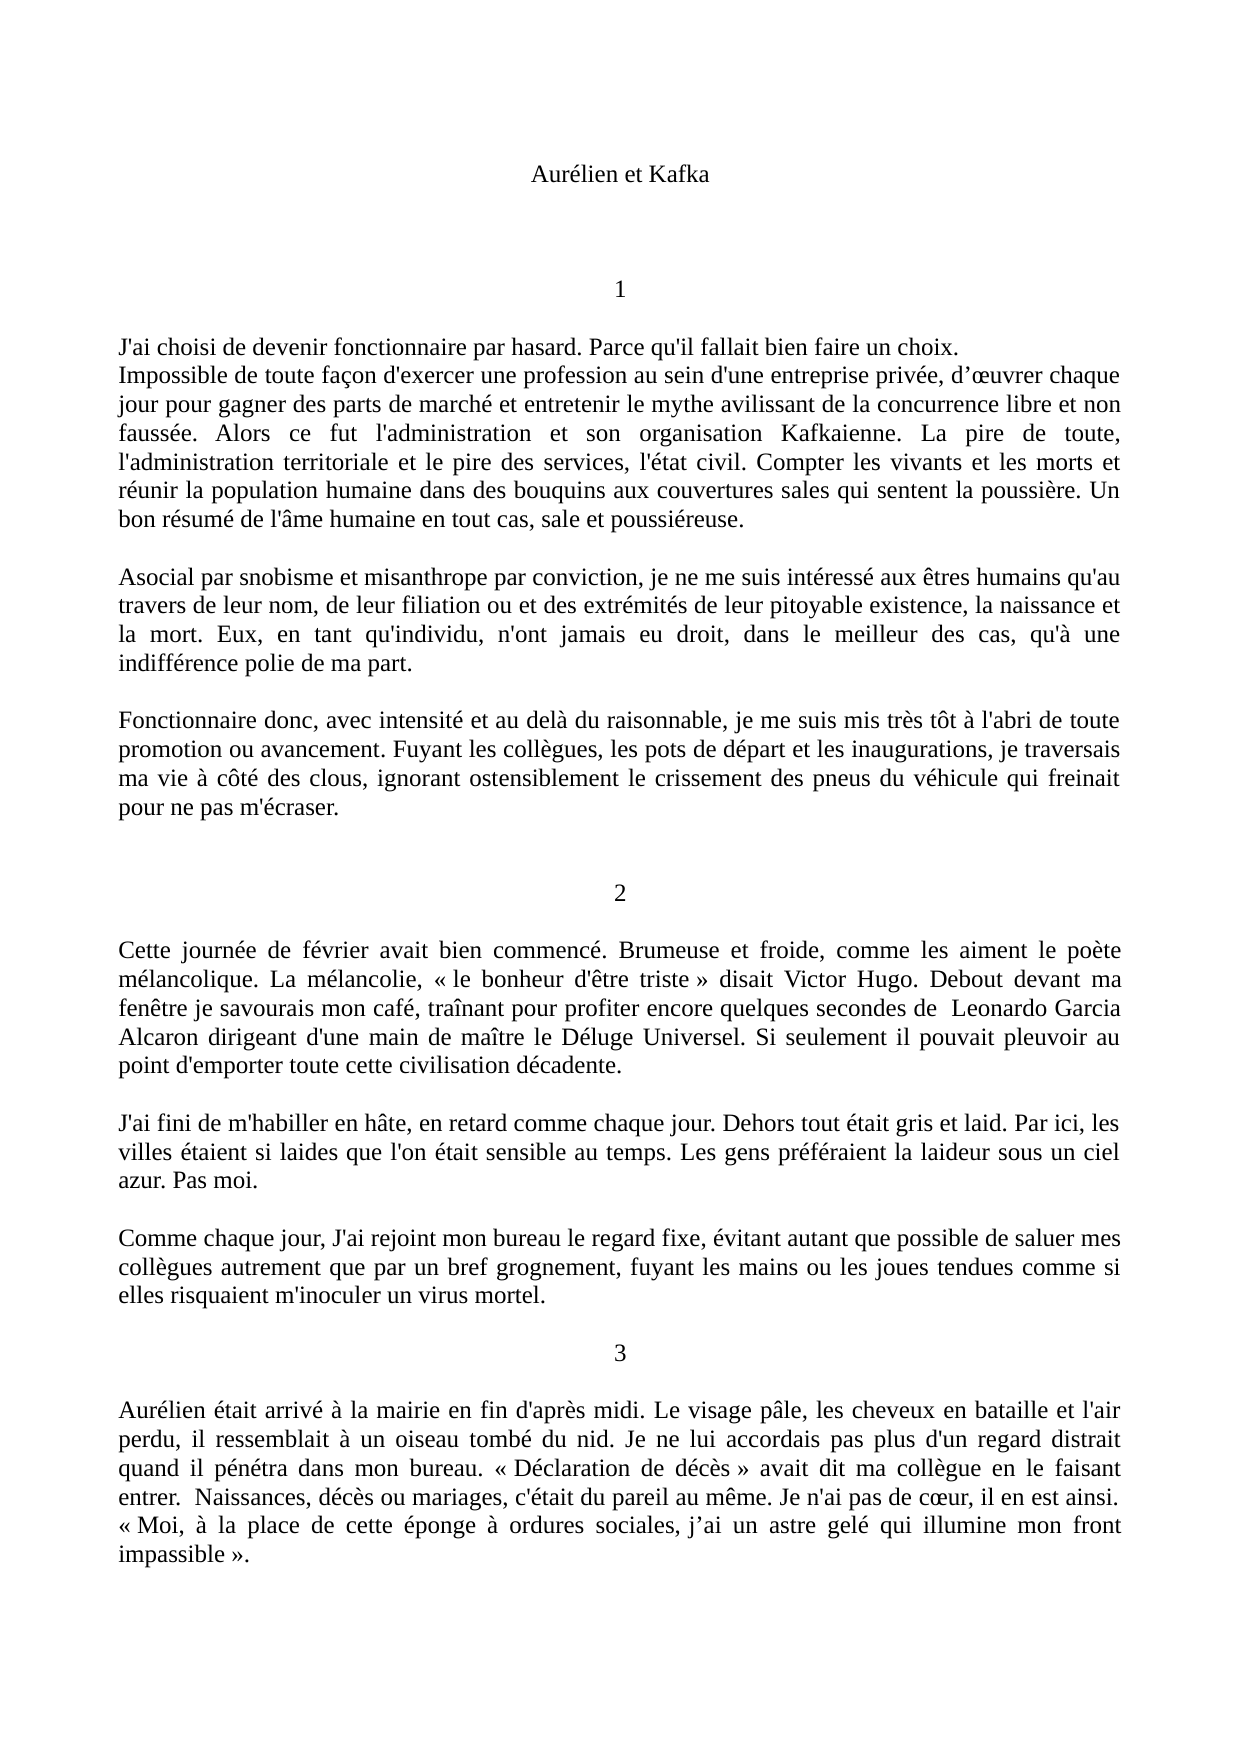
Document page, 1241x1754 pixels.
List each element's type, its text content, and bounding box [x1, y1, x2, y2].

text 1 [118, 274, 1122, 303]
text J'ai fini de m'habiller en hâte, en retard comme chaque jour. Dehors tout était gris et laid. Par ici, les villes étaient si laides que l'on était sensible au temps. Les gens préféraient la laideur sous un ciel azur. Pas moi. [118, 1108, 1122, 1194]
text Fonctionnaire donc, avec intensité et au delà du raisonnable, je me suis mis très tôt à l'abri de toute promotion ou avancement. Fuyant les collègues, les pots de départ et les inaugurations, je traversais ma vie à côté des clous, ignorant ostensiblement le crissement des pneus du véhicule qui freinait pour ne pas m'écraser. [118, 706, 1122, 821]
text Comme chaque jour, J'ai rejoint mon bureau le regard fixe, évitant autant que possible de saluer mes collègues autrement que par un bref grognement, fuyant les mains ou les joues tendues comme si elles risquaient m'inoculer un virus mortel. [118, 1223, 1122, 1309]
text Cette journée de février avait bien commencé. Brumeuse et froide, comme les aiment le poète mélancolique. La mélancolie, « le bonheur d'être triste » disait Victor Hugo. Debout devant ma fenêtre je savourais mon café, traînant pour profiter encore quelques secondes de Leonardo Garcia Alcaron dirigeant d'une main de maître le Déluge Universel. Si seulement il pouvait pleuvoir au point d'emporter toute cette civilisation décadente. [118, 936, 1122, 1079]
text Aurélien et Kafka [118, 159, 1122, 188]
text 3 [118, 1338, 1122, 1367]
text Asocial par snobisme et misanthrope par conviction, je ne me suis intéressé aux êtres humains qu'au travers de leur nom, de leur filiation ou et des extrémités de leur pitoyable existence, la naissance et la mort. Eux, en tant qu'individu, n'ont jamais eu droit, dans le meilleur des cas, qu'à une indifférence polie de ma part. [118, 562, 1122, 677]
text Impossible de toute façon d'exercer une profession au sein d'une entreprise privée, d’œuvrer chaque jour pour gagner des parts de marché et entretenir le mythe avilissant de la concurrence libre et non faussée. Alors ce fut l'administration et son organisation Kafkaienne. La pire de toute, l'administration territoriale et le pire des services, l'état civil. Compter les vivants et les morts et réunir la population humaine dans des bouquins aux couvertures sales qui sentent la poussière. Un bon résumé de l'âme humaine en tout cas, sale et poussiéreuse. [118, 361, 1122, 533]
text Aurélien était arrivé à la mairie en fin d'après midi. Le visage pâle, les cheveux en bataille et l'air perdu, il ressemblait à un oiseau tombé du nid. Je ne lui accordais pas plus d'un regard distrait quand il pénétra dans mon bureau. « Déclaration de décès » avait dit ma collègue en le faisant entrer. Naissances, décès ou mariages, c'était du pareil au même. Je n'ai pas de cœur, il en est ainsi. « Moi, à la place de cette éponge à ordures sociales, j’ai un astre gelé qui illumine mon front impassible ». [118, 1396, 1122, 1568]
text 2 [118, 878, 1122, 907]
text J'ai choisi de devenir fonctionnaire par hasard. Parce qu'il fallait bien faire un choix. [118, 332, 1122, 361]
